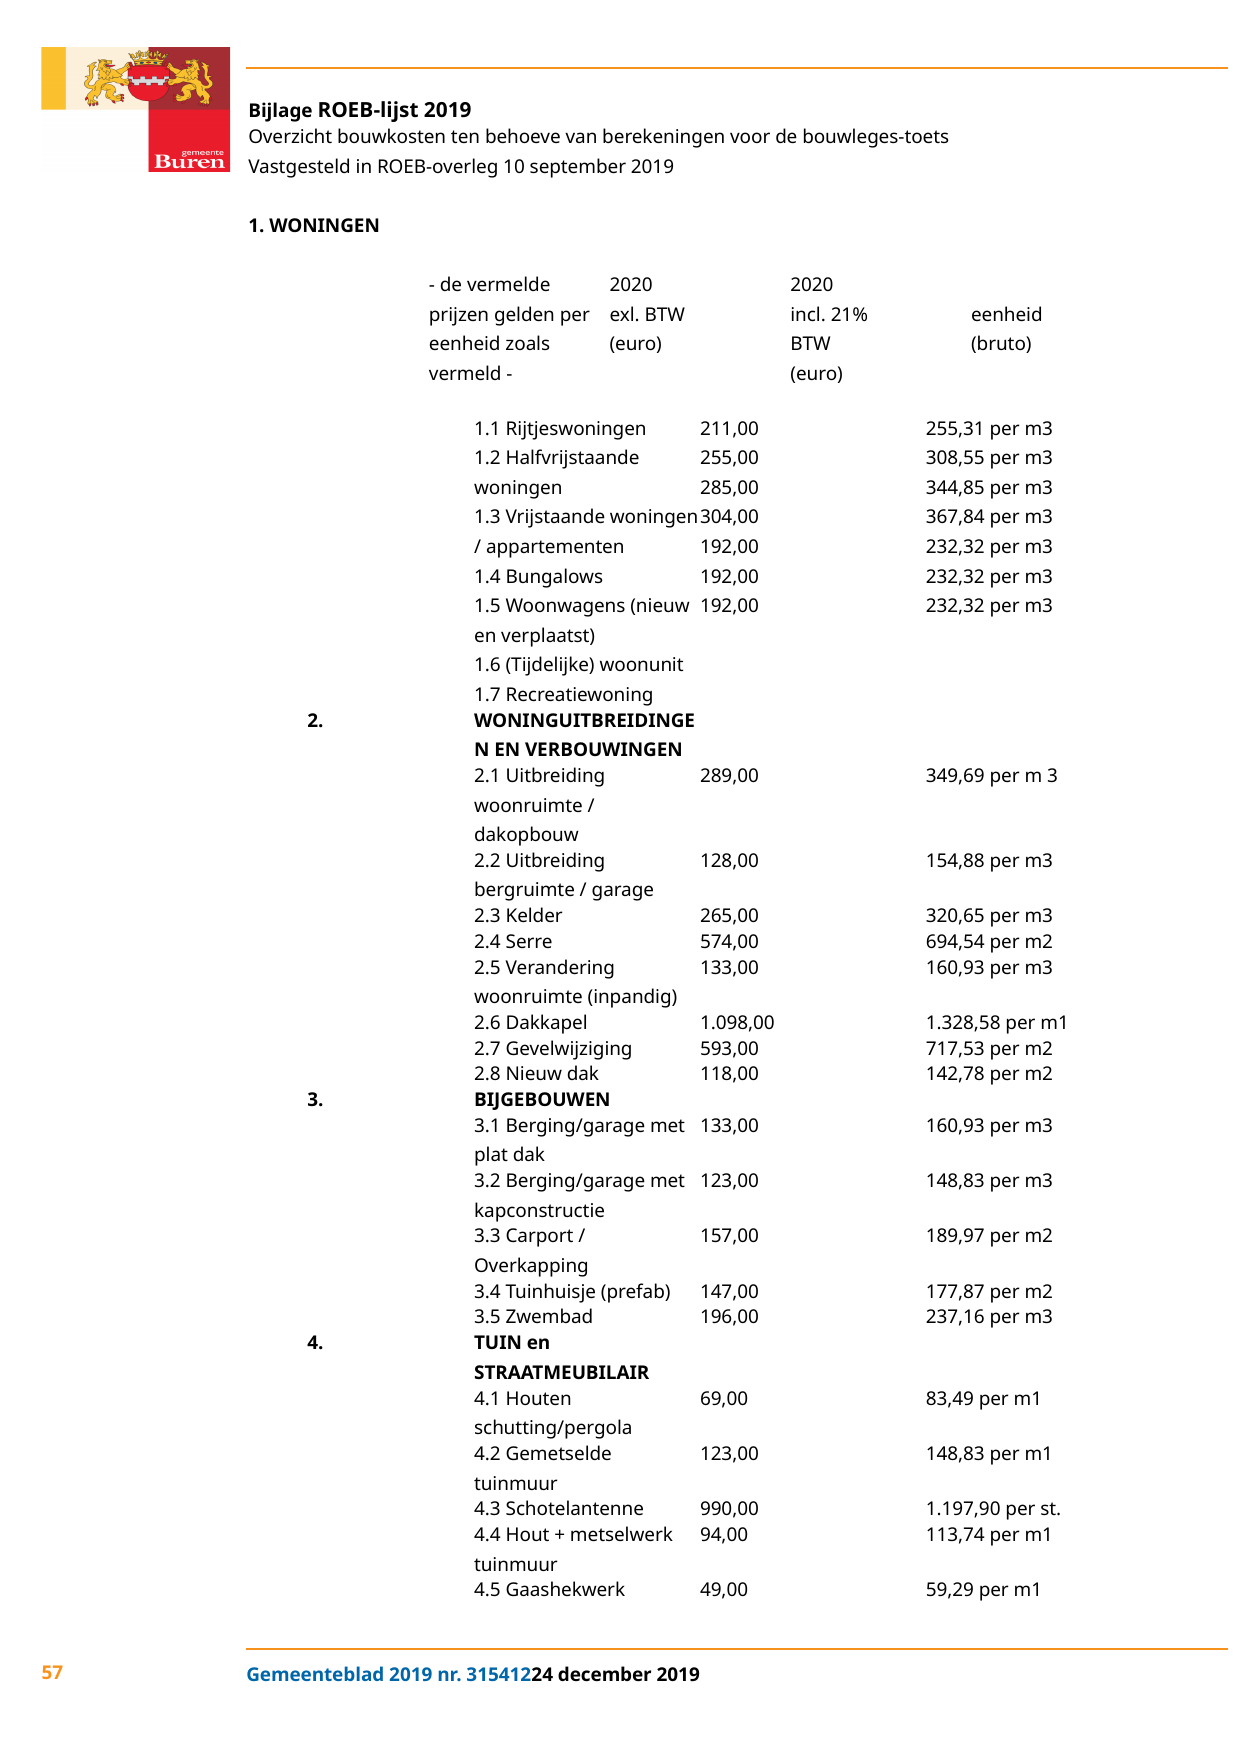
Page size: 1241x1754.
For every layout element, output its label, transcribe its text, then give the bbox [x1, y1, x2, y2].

table_cell 148,83 per m3 [926, 1168, 1152, 1223]
table_cell 142,78 per m2 [926, 1061, 1152, 1086]
table_cell 196,00 [700, 1304, 926, 1329]
table_cell 3.4 Tuinhuisje (prefab) [474, 1278, 700, 1304]
text Bijlage ROEB-lijst 2019 [248, 95, 1152, 123]
table_cell 59,29 per m1 [926, 1576, 1152, 1602]
table_cell 2. [248, 707, 474, 762]
table_cell [248, 903, 474, 928]
table_header 2020 exl. BTW (euro) [609, 271, 790, 386]
table_cell TUIN en STRAATMEUBILAIR [474, 1330, 700, 1385]
table_cell 83,49 per m1 [926, 1385, 1152, 1440]
table_cell 4.5 Gaashekwerk [474, 1576, 700, 1602]
table_cell WONINGUITBREIDINGEN EN VERBOUWINGEN [474, 707, 700, 762]
table_cell 265,00 [700, 903, 926, 928]
table_cell [248, 1521, 474, 1576]
table_cell 154,88 per m3 [926, 847, 1152, 902]
table_cell [248, 1009, 474, 1035]
table_cell 160,93 per m3 [926, 954, 1152, 1009]
table_cell 123,00 [700, 1440, 926, 1495]
table_cell 133,00 [700, 954, 926, 1009]
table_cell 177,87 per m2 [926, 1278, 1152, 1304]
table_cell 237,16 per m3 [926, 1304, 1152, 1329]
table_cell 2.5 Verandering woonruimte (inpandig) [474, 954, 700, 1009]
table_cell [700, 707, 926, 762]
table_cell 2.6 Dakkapel [474, 1009, 700, 1035]
table_cell 717,53 per m2 [926, 1035, 1152, 1061]
table_cell 3.3 Carport / Overkapping [474, 1223, 700, 1278]
table_header 1.1 Rijtjeswoningen 1.2 Halfvrijstaande woningen 1.3 Vrijstaande woningen / appartementen 1.4 Bungalows 1.5 Woonwagens (nieuw en verplaatst) 1.6 (Tijdelijke) woonunit 1.7 Recreatiewoning [474, 415, 700, 707]
table_cell 113,74 per m1 [926, 1521, 1152, 1576]
table_cell 349,69 per m 3 [926, 762, 1152, 847]
table_cell 694,54 per m2 [926, 928, 1152, 954]
table_cell 3.5 Zwembad [474, 1304, 700, 1329]
text Overzicht bouwkosten ten behoeve van berekeningen voor de bouwleges-toets [248, 123, 1152, 149]
table_cell 4.1 Houten schutting/pergola [474, 1385, 700, 1440]
table_cell 4.3 Schotelantenne [474, 1495, 700, 1521]
table_header eenheid (bruto) [971, 271, 1152, 386]
table_cell [248, 1304, 474, 1329]
table_cell [248, 1576, 474, 1602]
table_cell [248, 1440, 474, 1495]
table_cell 4. [248, 1330, 474, 1385]
table_cell 123,00 [700, 1168, 926, 1223]
table_cell [248, 1495, 474, 1521]
table_cell 148,83 per m1 [926, 1440, 1152, 1495]
table_cell 157,00 [700, 1223, 926, 1278]
table_cell [700, 1330, 926, 1385]
table_cell 2.8 Nieuw dak [474, 1061, 700, 1086]
table_header [248, 415, 474, 707]
table_cell [248, 386, 429, 412]
table_cell 574,00 [700, 928, 926, 954]
table_cell [248, 762, 474, 847]
table_cell 2.3 Kelder [474, 903, 700, 928]
table_cell 3.2 Berging/garage met kapconstructie [474, 1168, 700, 1223]
table_cell [926, 1086, 1152, 1112]
table_cell [248, 1035, 474, 1061]
table_cell [926, 707, 1152, 762]
table_cell 593,00 [700, 1035, 926, 1061]
table_cell 1.328,58 per m1 [926, 1009, 1152, 1035]
table_cell 2.4 Serre [474, 928, 700, 954]
table_cell [248, 954, 474, 1009]
table_cell [248, 928, 474, 954]
table_cell 118,00 [700, 1061, 926, 1086]
table_cell 1.197,90 per st. [926, 1495, 1152, 1521]
table_cell [248, 1223, 474, 1278]
table_cell [248, 1168, 474, 1223]
table_header [248, 271, 429, 386]
table_header 2020 incl. 21% BTW (euro) [790, 271, 971, 386]
table_header - de vermelde prijzen gelden per eenheid zoals vermeld - [429, 271, 609, 386]
text 1. WONINGEN [248, 212, 1152, 238]
table_cell 147,00 [700, 1278, 926, 1304]
table_cell 69,00 [700, 1385, 926, 1440]
table_cell [700, 1086, 926, 1112]
table_cell [926, 1330, 1152, 1385]
table_cell 2.7 Gevelwijziging [474, 1035, 700, 1061]
table_cell 160,93 per m3 [926, 1112, 1152, 1167]
table_cell 49,00 [700, 1576, 926, 1602]
table_cell 128,00 [700, 847, 926, 902]
table_header 255,31 per m3 308,55 per m3 344,85 per m3 367,84 per m3 232,32 per m3 232,32 per m3 232,32 per m3 [926, 415, 1152, 707]
picture [41, 47, 231, 172]
table_cell [248, 1112, 474, 1167]
table_cell 3. [248, 1086, 474, 1112]
table_cell 133,00 [700, 1112, 926, 1167]
text Vastgesteld in ROEB-overleg 10 september 2019 [248, 153, 1152, 179]
table_cell BIJGEBOUWEN [474, 1086, 700, 1112]
table_cell [248, 1385, 474, 1440]
table_cell 990,00 [700, 1495, 926, 1521]
table_cell [248, 847, 474, 902]
table_cell 289,00 [700, 762, 926, 847]
table_cell 94,00 [700, 1521, 926, 1576]
table_cell [248, 1278, 474, 1304]
table_cell 4.4 Hout + metselwerk tuinmuur [474, 1521, 700, 1576]
table_cell 2.1 Uitbreiding woonruimte / dakopbouw [474, 762, 700, 847]
table_cell 1.098,00 [700, 1009, 926, 1035]
table_cell 4.2 Gemetselde tuinmuur [474, 1440, 700, 1495]
table_cell 189,97 per m2 [926, 1223, 1152, 1278]
table_header 211,00 255,00 285,00 304,00 192,00 192,00 192,00 [700, 415, 926, 707]
table_cell [248, 1061, 474, 1086]
table_cell 3.1 Berging/garage met plat dak [474, 1112, 700, 1167]
table_cell 320,65 per m3 [926, 903, 1152, 928]
table_cell 2.2 Uitbreiding bergruimte / garage [474, 847, 700, 902]
